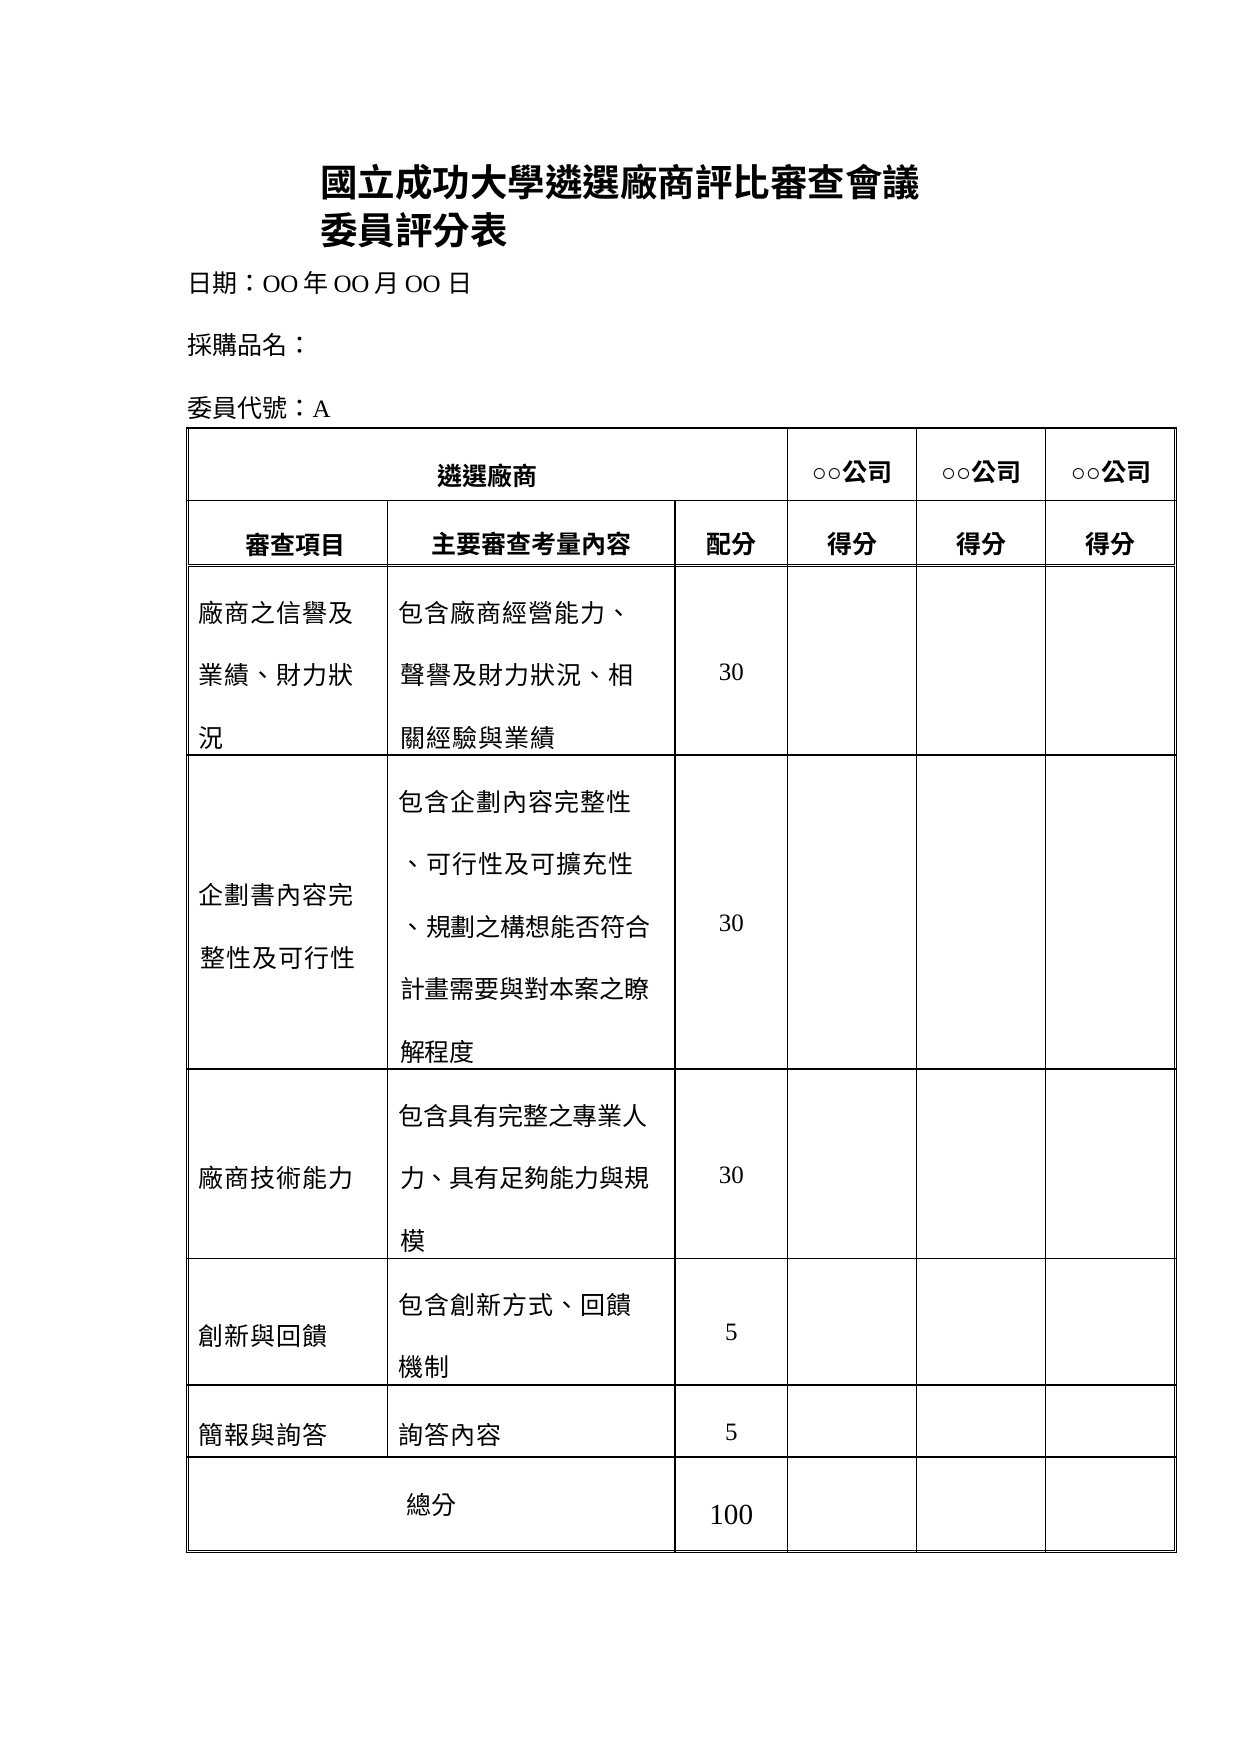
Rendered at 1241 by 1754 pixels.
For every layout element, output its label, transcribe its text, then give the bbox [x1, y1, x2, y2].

table_cell 包含創新方式、回饋機制 [388, 1259, 674, 1384]
table_cell 得分 [917, 501, 1045, 564]
table_cell [1046, 1386, 1174, 1456]
text 委員評分表 [187, 206, 1053, 254]
table_cell 配分 [676, 501, 787, 564]
table_cell 100 [676, 1458, 787, 1550]
table_cell [917, 1458, 1045, 1550]
table_cell [788, 567, 916, 754]
table_cell 廠商技術能力 [189, 1070, 387, 1257]
table_cell 包含企劃內容完整性、可行性及可擴充性、規劃之構想能否符合計畫需要與對本案之瞭解程度 [388, 756, 674, 1068]
table_cell [917, 756, 1045, 1068]
table_cell 主要審查考量內容 [388, 501, 674, 564]
table_cell [917, 1259, 1045, 1384]
table_header 遴選廠商 [189, 429, 787, 499]
table_cell 5 [676, 1386, 787, 1456]
table_cell 簡報與詢答 [189, 1386, 387, 1456]
table_cell 總分 [189, 1458, 674, 1550]
table_cell 創新與回饋 [189, 1259, 387, 1384]
table_cell [917, 1386, 1045, 1456]
table_cell [788, 756, 916, 1068]
table_cell 30 [676, 1070, 787, 1257]
table_header ○○公司 [1046, 429, 1174, 499]
table_cell [917, 567, 1045, 754]
table_cell [788, 1458, 916, 1550]
table_cell 包含具有完整之專業人力、具有足夠能力與規模 [388, 1070, 674, 1257]
table_cell [1046, 1458, 1174, 1550]
text 國立成功大學遴選廠商評比審查會議 [187, 158, 1053, 206]
table_cell 30 [676, 756, 787, 1068]
table_cell [1046, 756, 1174, 1068]
table_cell [1046, 1259, 1174, 1384]
table_cell 得分 [788, 501, 916, 564]
table_header ○○公司 [788, 429, 916, 499]
table_cell 30 [676, 567, 787, 754]
table_cell 廠商之信譽及業績、財力狀況 [189, 567, 387, 754]
table_cell 包含廠商經營能力、聲譽及財力狀況、相關經驗與業績 [388, 567, 674, 754]
table_cell 5 [676, 1259, 787, 1384]
table_cell [788, 1386, 916, 1456]
table_cell 企劃書內容完整性及可行性 [189, 756, 387, 1068]
table_cell [1046, 1070, 1174, 1257]
text 日期：OO年OO月OO 日 [187, 254, 1003, 302]
table_cell [788, 1070, 916, 1257]
table_cell 審查項目 [189, 501, 387, 564]
table_cell 得分 [1046, 501, 1174, 564]
table_header ○○公司 [917, 429, 1045, 499]
table_cell [788, 1259, 916, 1384]
table_cell [1046, 567, 1174, 754]
table_cell [917, 1070, 1045, 1257]
text 委員代號：A [187, 364, 1053, 427]
table_cell 詢答內容 [388, 1386, 674, 1456]
text 採購品名： [187, 302, 1053, 364]
